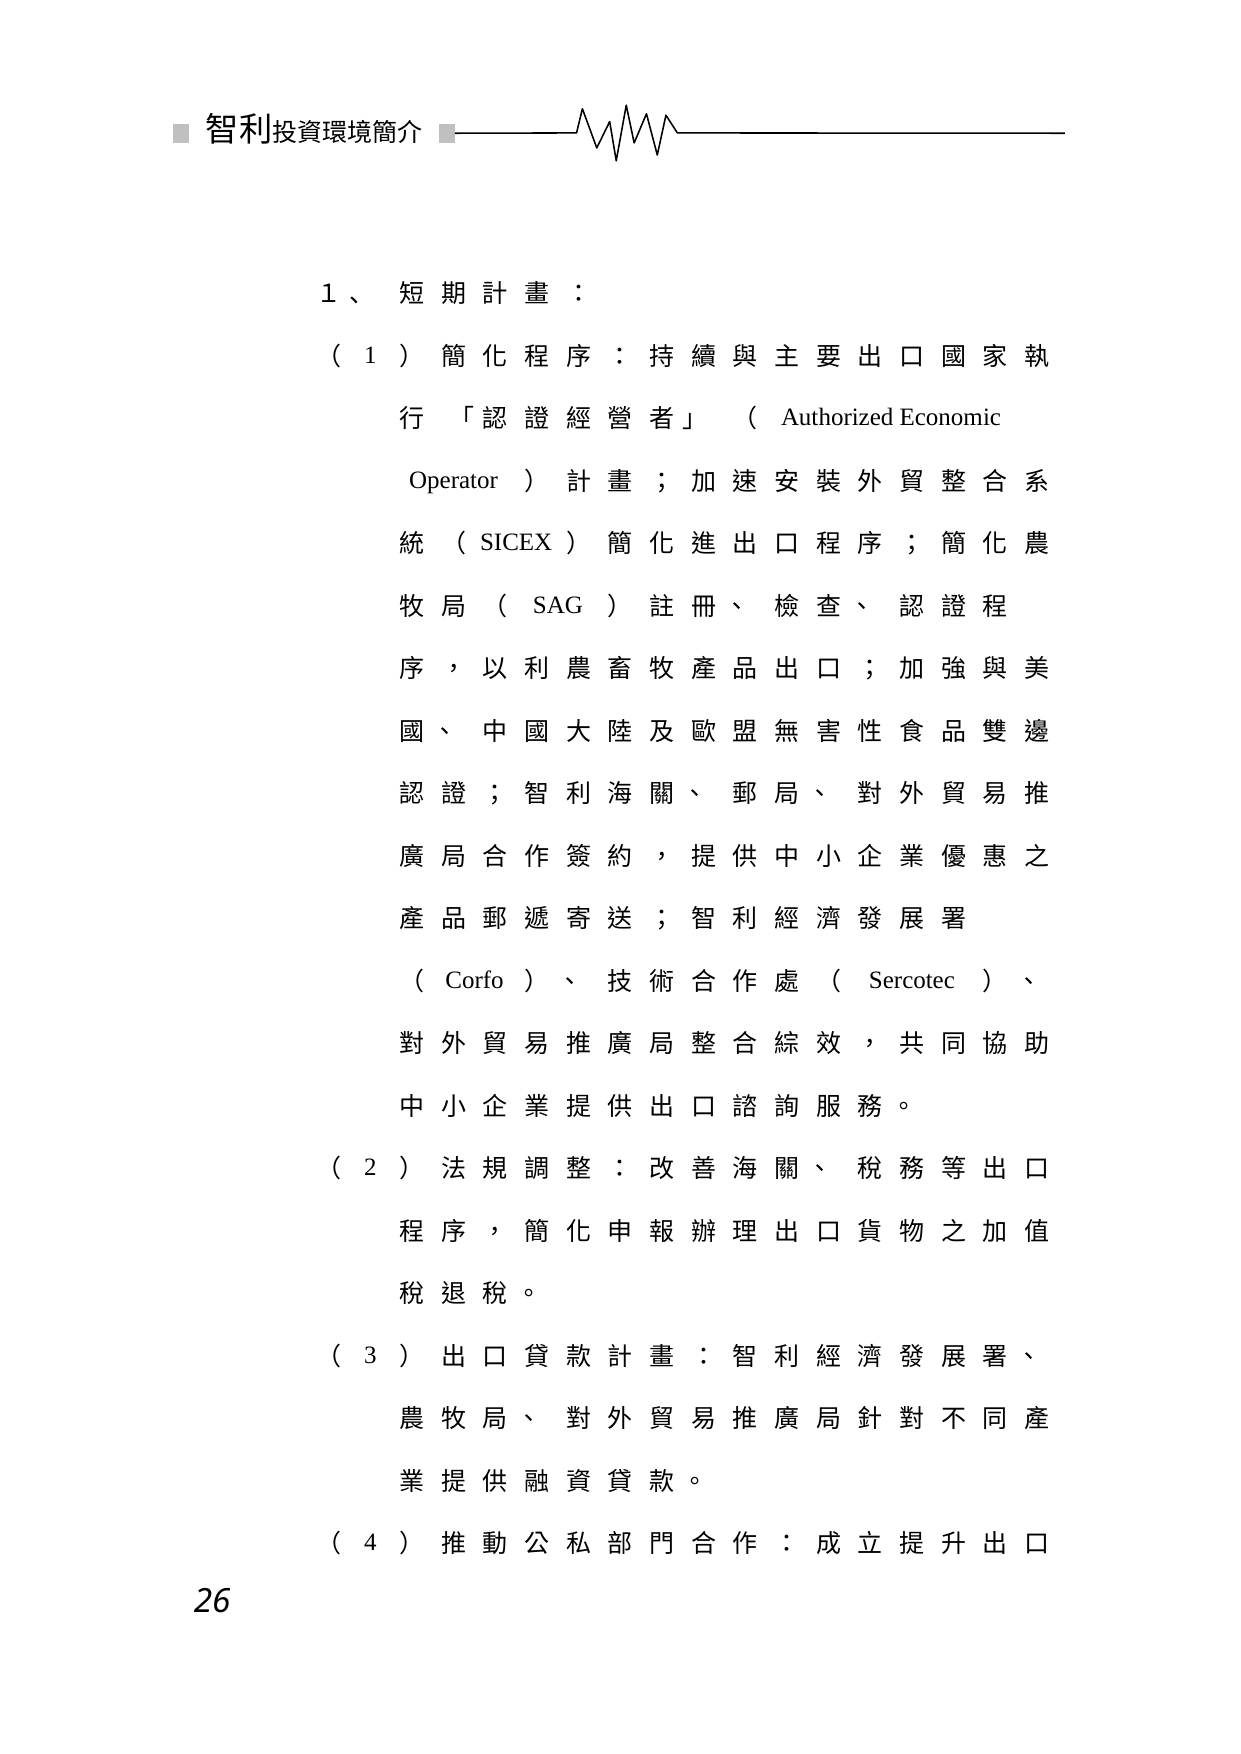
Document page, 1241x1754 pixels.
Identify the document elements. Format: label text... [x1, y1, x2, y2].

text （4）推動公私部門合作：成立提升出口 [306, 1500, 1058, 1563]
text （1）簡化程序：持續與主要出口國家執行「認證經營者」（Authorized Economic Operator）計畫；加速安裝外貿整合系統（SICEX）簡化進出口程序；簡化農牧局（SAG）註冊、檢查、認證程序，以利農畜牧產品出口；加強與美國、中國大陸及歐盟無害性食品雙邊認證；智利海關、郵局、對外貿易推廣局合作簽約，提供中小企業優惠之產品郵遞寄送；智利經濟發展署（Corfo）、技術合作處（Sercotec）、對外貿易推廣局整合綜效，共同協助中小企業提供出口諮詢服務。 [306, 313, 1058, 1125]
text （2）法規調整：改善海關、稅務等出口程序，簡化申報辦理出口貨物之加值稅退稅。 [306, 1125, 1058, 1313]
text （3）出口貸款計畫：智利經濟發展署、農牧局、對外貿易推廣局針對不同產業提供融資貸款。 [306, 1313, 1058, 1500]
text １、短期計畫： [281, 250, 1058, 313]
